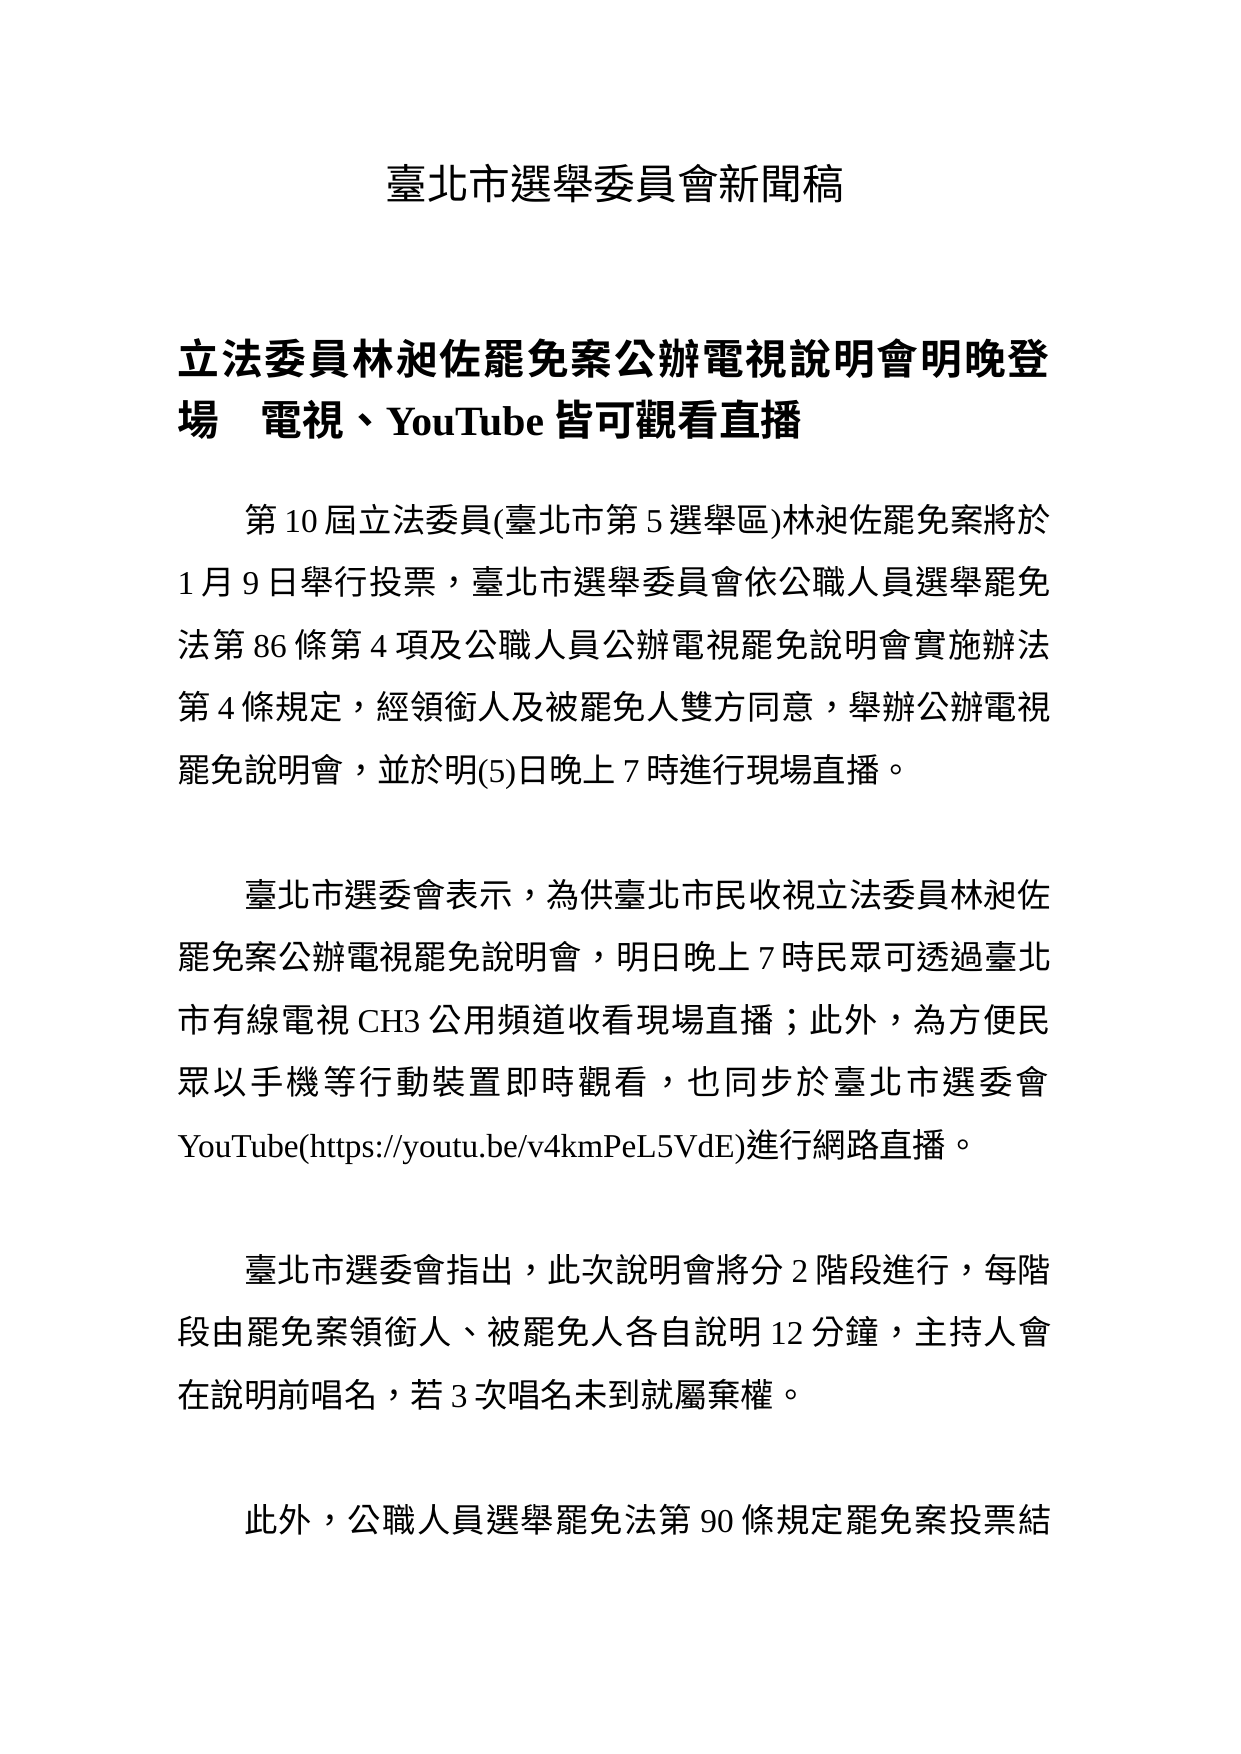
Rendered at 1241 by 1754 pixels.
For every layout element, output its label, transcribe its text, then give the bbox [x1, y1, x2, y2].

text 立法委員林昶佐罷免案公辦電視說明會明晚登場 電視、YouTube皆可觀看直播 [177, 326, 1051, 447]
text 臺北市選委會指出，此次說明會將分2階段進行，每階段由罷免案領銜人、被罷免人各自說明12分鐘，主持人會在說明前唱名，若3次唱名未到就屬棄權。 [177, 1226, 1051, 1413]
text 第10屆立法委員(臺北市第5選舉區)林昶佐罷免案將於1月9日舉行投票，臺北市選舉委員會依公職人員選舉罷免法第86條第4項及公職人員公辦電視罷免說明會實施辦法第4條規定，經領銜人及被罷免人雙方同意，舉辦公辦電視罷免說明會，並於明(5)日晚上7時進行現場直播。 [177, 476, 1051, 788]
text 此外，公職人員選舉罷免法第90條規定罷免案投票結果，有效同意票多於不同意票數，且同意票數達原選舉區選舉人總數四分之一以上，罷免才能成立。如有效罷免票數中，不同意票數多於同意票數或同意票數不足前項規定數額者，罷免案即不通過。臺北市選委會說明，臺北市第5選舉區立委投票人人數為23萬5,024人，罷免同意票門檻為5萬8,756人，但罷免案實際投票結果仍以中選會公告為準。 [177, 1476, 1051, 1538]
text 臺北市選舉委員會新聞稿 [177, 151, 1051, 211]
text 臺北市選委會表示，為供臺北市民收視立法委員林昶佐罷免案公辦電視罷免說明會，明日晚上7時民眾可透過臺北市有線電視CH3公用頻道收看現場直播；此外，為方便民眾以手機等行動裝置即時觀看，也同步於臺北市選委會YouTube(https://youtu.be/v4kmPeL5VdE)進行網路直播。 [177, 851, 1051, 1163]
